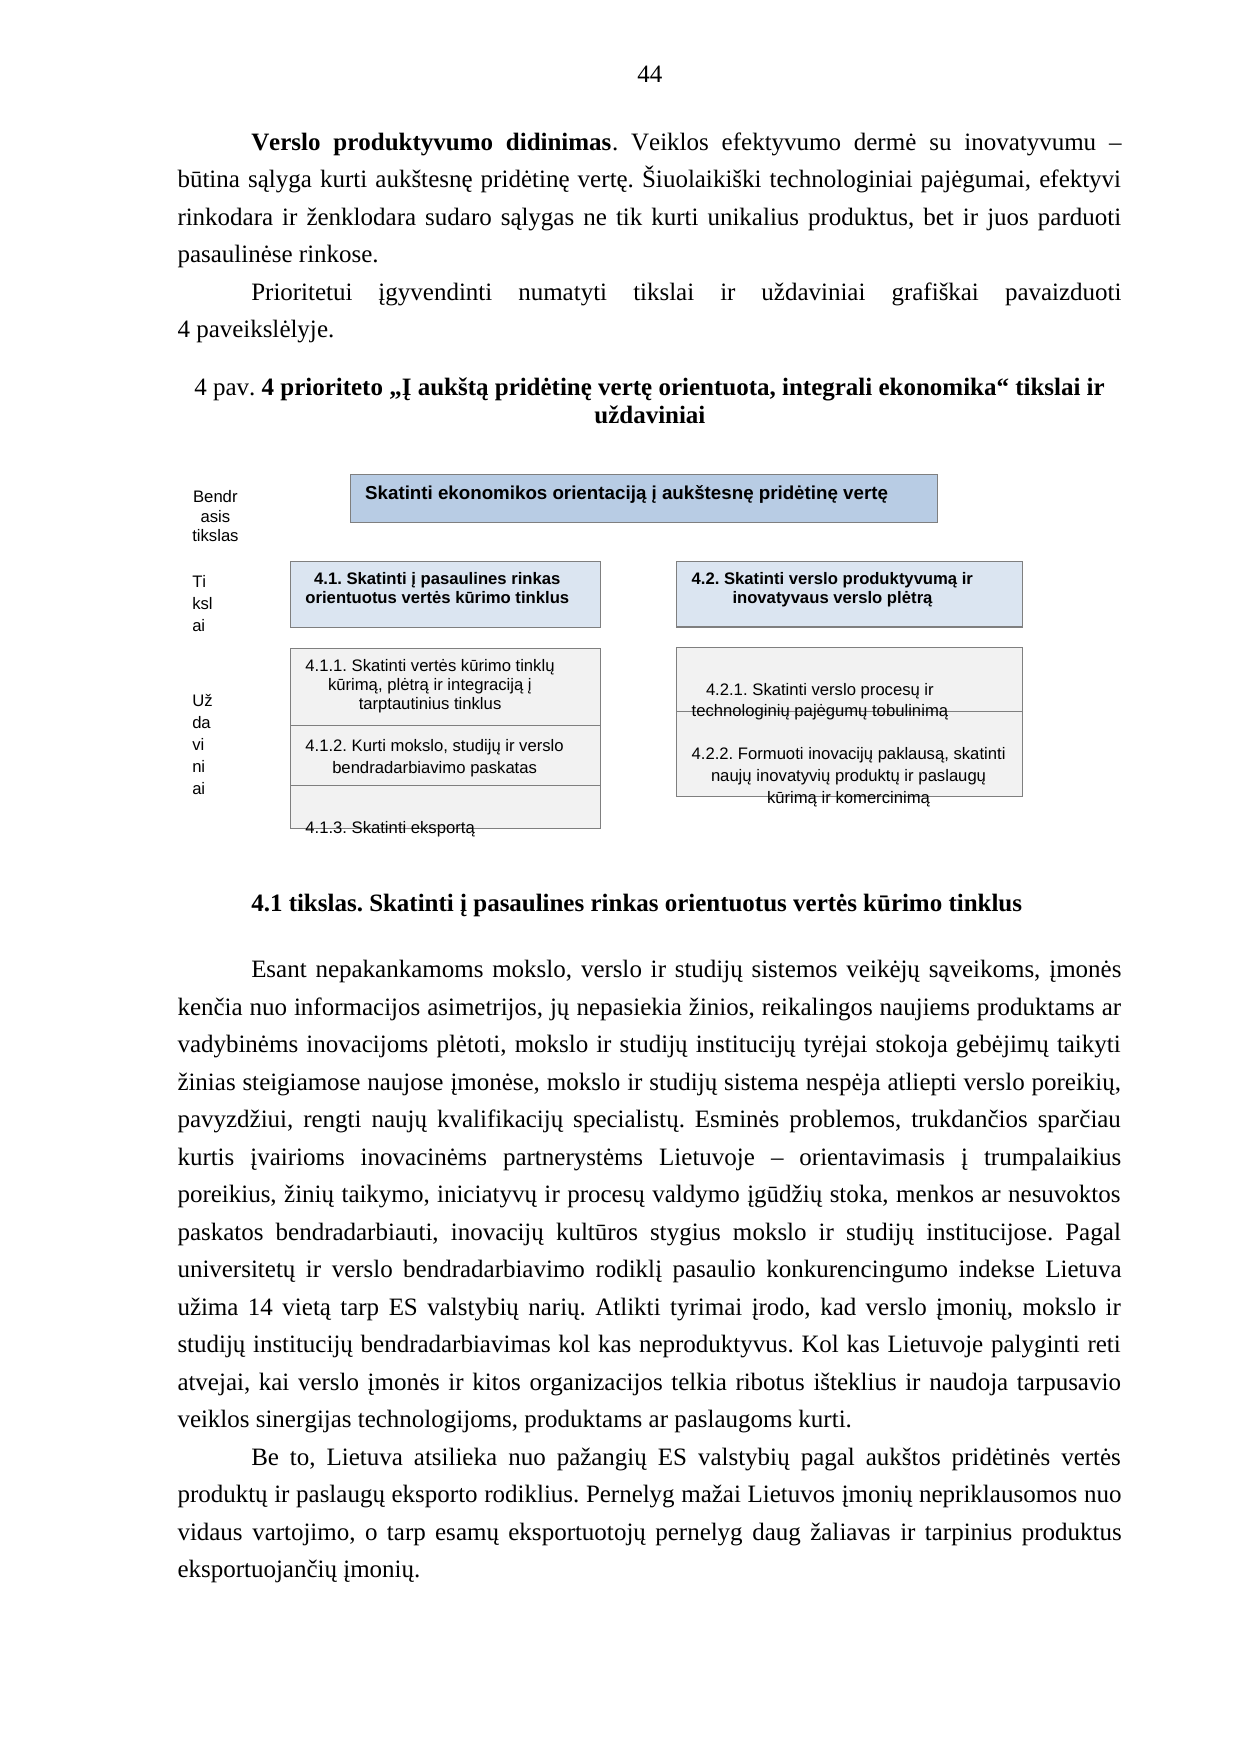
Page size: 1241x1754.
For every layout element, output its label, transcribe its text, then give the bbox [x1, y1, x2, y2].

text Esant nepakankamoms mokslo, verslo ir studijų sistemos veikėjų sąveikoms, įmonės kenčia nuo informacijos asimetrijos, jų nepasiekia žinios, reikalingos naujiems produktams ar vadybinėms inovacijoms plėtoti, mokslo ir studijų institucijų tyrėjai stokoja gebėjimų taikyti žinias steigiamose naujose įmonėse, mokslo ir studijų sistema nespėja atliepti verslo poreikių, pavyzdžiui, rengti naujų kvalifikacijų specialistų. Esminės problemos, trukdančios sparčiau kurtis įvairioms inovacinėms partnerystėms Lietuvoje – orientavimasis į trumpalaikius poreikius, žinių taikymo, iniciatyvų ir procesų valdymo įgūdžių stoka, menkos ar nesuvoktos paskatos bendradarbiauti, inovacijų kultūros stygius mokslo ir studijų institucijose. Pagal universitetų ir verslo bendradarbiavimo rodiklį pasaulio konkurencingumo indekse Lietuva užima 14 vietą tarp ES valstybių narių. Atlikti tyrimai įrodo, kad verslo įmonių, mokslo ir studijų institucijų bendradarbiavimas kol kas neproduktyvus. Kol kas Lietuvoje palyginti reti atvejai, kai verslo įmonės ir kitos organizacijos telkia ribotus išteklius ir naudoja tarpusavio veiklos sinergijas technologijoms, produktams ar paslaugoms kurti. [177, 946, 1122, 1433]
text 4.1 tikslas. Skatinti į pasaulines rinkas orientuotus vertės kūrimo tinklus [177, 879, 1122, 917]
text 4 pav. 4 prioriteto „Į aukštą pridėtinę vertę orientuota, integrali ekonomika“ tikslai ir uždaviniai [177, 372, 1122, 429]
text Be to, Lietuva atsilieka nuo pažangių ES valstybių pagal aukštos pridėtinės vertės produktų ir paslaugų eksporto rodiklius. Pernelyg mažai Lietuvos įmonių nepriklausomos nuo vidaus vartojimo, o tarp esamų eksportuotojų pernelyg daug žaliavas ir tarpinius produktus eksportuojančių įmonių. [177, 1433, 1122, 1583]
text Prioritetui įgyvendinti numatyti tikslai ir uždaviniai grafiškai pavaizduoti 4 paveikslėlyje. [177, 268, 1122, 343]
text Verslo produktyvumo didinimas. Veiklos efektyvumo dermė su inovatyvumu – būtina sąlyga kurti aukštesnę pridėtinę vertę. Šiuolaikiški technologiniai pajėgumai, efektyvi rinkodara ir ženklodara sudaro sąlygas ne tik kurti unikalius produktus, bet ir juos parduoti pasaulinėse rinkose. [177, 118, 1122, 268]
